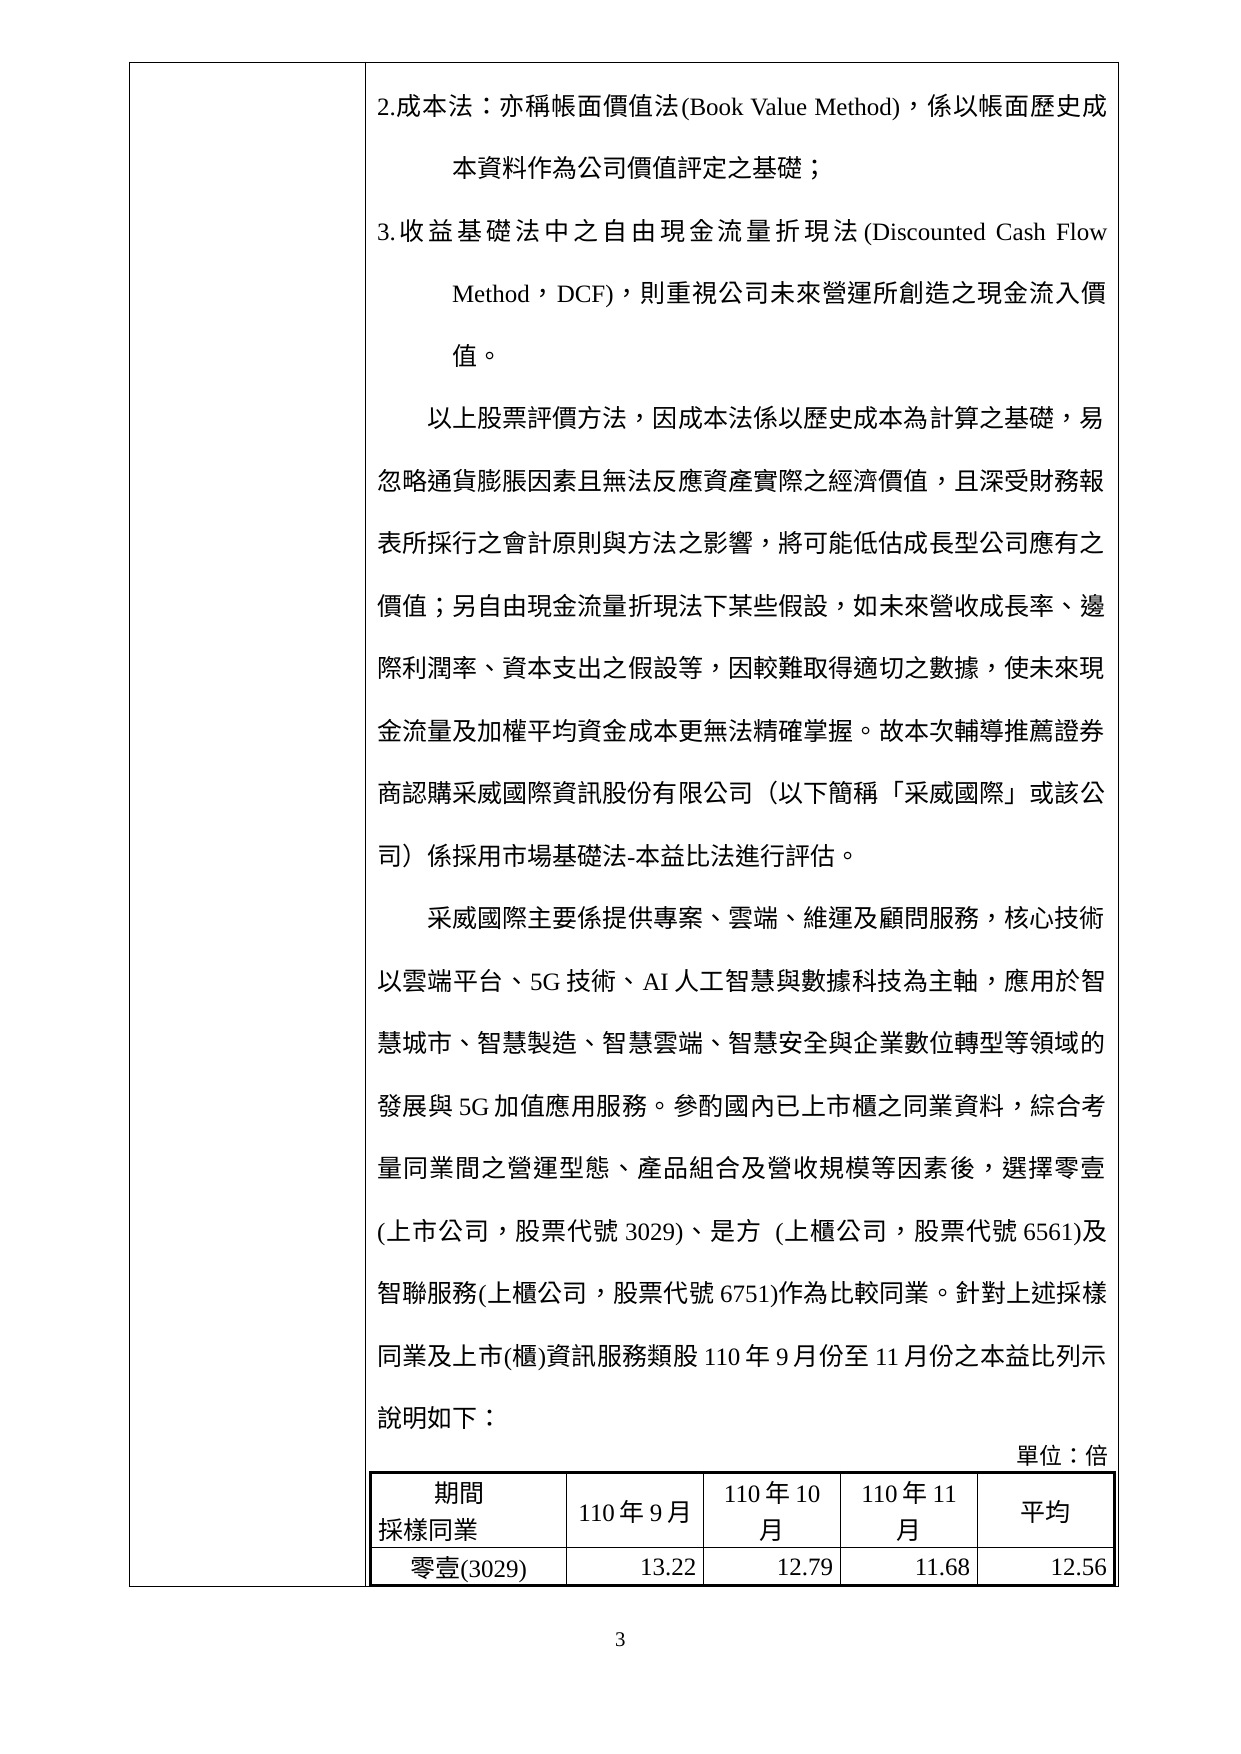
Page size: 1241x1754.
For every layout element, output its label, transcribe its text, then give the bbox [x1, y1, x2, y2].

table_header 平均 [978, 1474, 1113, 1546]
table_cell [130, 63, 365, 1586]
table_header 110年11月 [841, 1474, 977, 1546]
table_header 110年10月 [704, 1474, 840, 1546]
table_cell 11.68 [841, 1548, 977, 1584]
table_cell 13.22 [567, 1548, 703, 1584]
table_cell 12.56 [978, 1548, 1113, 1584]
table_cell 2.成本法：亦稱帳面價值法(Book Value Method)，係以帳面歷史成本資料作為公司價值評定之基礎； 3.收益基礎法中之自由現金流量折現法(Discounted Cash Flow Method，DCF)，則重視公司未來營運所創造之現金流入價值。 以上股票評價方法，因成本法係以歷史成本為計算之基礎，易忽略通貨膨脹因素且無法反應資產實際之經濟價值，且深受財務報表所採行之會計原則與方法之影響，將可能低估成長型公司應有之價值；另自由現金流量折現法下某些假設，如未來營收成長率、邊際利潤率、資本支出之假設等，因較難取得適切之數據，使未來現金流量及加權平均資金成本更無法精確掌握。故本次輔導推薦證券商認購采威國際資訊股份有限公司（以下簡稱「采威國際」或該公司）係採用市場基礎法-本益比法進行評估。 采威國際主要係提供專案、雲端、維運及顧問服務，核心技術以雲端平台、5G技術、AI人工智慧與數據科技為主軸，應用於智慧城市、智慧製造、智慧雲端、智慧安全與企業數位轉型等領域的發展與5G加值應用服務。參酌國內已上市櫃之同業資料，綜合考量同業間之營運型態、產品組合及營收規模等因素後，選擇零壹(上市公司，股票代號3029)、是方 (上櫃公司，股票代號6561)及智聯服務(上櫃公司，股票代號6751)作為比較同業。針對上述採樣同業及上市(櫃)資訊服務類股110年9月份至11月份之本益比列示說明如下： 單位：倍 [366, 63, 1118, 1586]
table_cell 零壹(3029) [372, 1548, 566, 1584]
table_cell 12.79 [704, 1548, 840, 1584]
table_header 期間 採樣同業 [372, 1474, 566, 1546]
table_header 110年9月 [567, 1474, 703, 1546]
